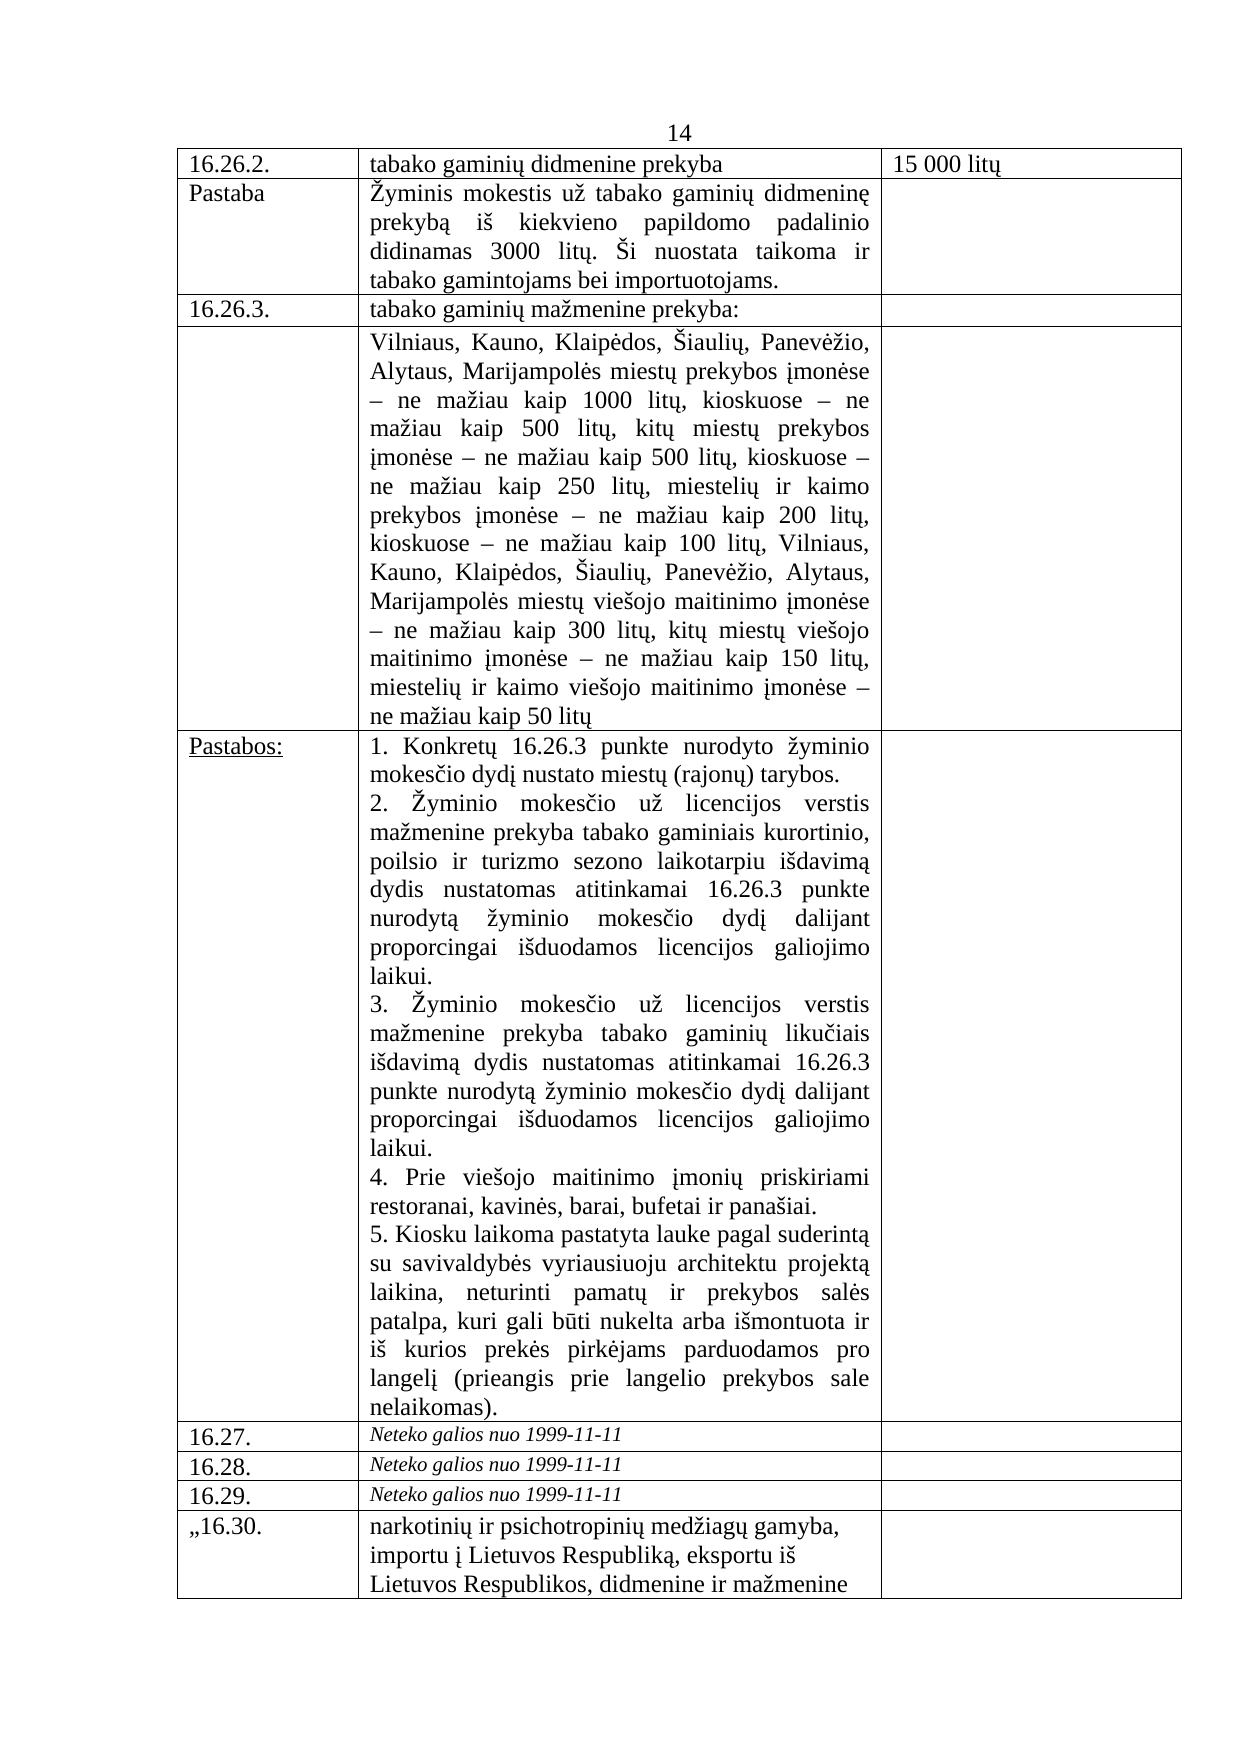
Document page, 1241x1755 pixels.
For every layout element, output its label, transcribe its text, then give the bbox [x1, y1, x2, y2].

table_cell [882, 1422, 1181, 1451]
table_cell narkotinių ir psichotropinių medžiagų gamyba, importu į Lietuvos Respubliką, eksportu iš Lietuvos Respublikos, didmenine ir mažmenine [359, 1511, 881, 1597]
table_cell [882, 731, 1181, 1421]
table_cell 15 000 litų [882, 149, 1181, 177]
table_cell 16.28. [178, 1452, 358, 1480]
table_cell 16.26.3. [178, 295, 358, 326]
table_cell [882, 1452, 1181, 1480]
table_cell [178, 327, 358, 730]
table_cell Neteko galios nuo 1999-11-11 [359, 1481, 881, 1510]
table_cell [882, 327, 1181, 730]
table_cell Pastabos: [178, 731, 358, 1421]
table_cell [882, 1481, 1181, 1510]
table_cell Pastaba [178, 179, 358, 293]
table_cell 16.29. [178, 1481, 358, 1510]
table_cell Žyminis mokestis už tabako gaminių didmeninę prekybą iš kiekvieno papildomo padalinio didinamas 3000 litų. Ši nuostata taikoma ir tabako gamintojams bei importuotojams. [359, 179, 881, 293]
table_cell Vilniaus, Kauno, Klaipėdos, Šiaulių, Panevėžio, Alytaus, Marijampolės miestų prekybos įmonėse – ne mažiau kaip 1000 litų, kioskuose – ne mažiau kaip 500 litų, kitų miestų prekybos įmonėse – ne mažiau kaip 500 litų, kioskuose – ne mažiau kaip 250 litų, miestelių ir kaimo prekybos įmonėse – ne mažiau kaip 200 litų, kioskuose – ne mažiau kaip 100 litų, Vilniaus, Kauno, Klaipėdos, Šiaulių, Panevėžio, Alytaus, Marijampolės miestų viešojo maitinimo įmonėse – ne mažiau kaip 300 litų, kitų miestų viešojo maitinimo įmonėse – ne mažiau kaip 150 litų, miestelių ir kaimo viešojo maitinimo įmonėse – ne mažiau kaip 50 litų [359, 327, 881, 730]
table_cell 1. Konkretų 16.26.3 punkte nurodyto žyminio mokesčio dydį nustato miestų (rajonų) tarybos. 2. Žyminio mokesčio už licencijos verstis mažmenine prekyba tabako gaminiais kurortinio, poilsio ir turizmo sezono laikotarpiu išdavimą dydis nustatomas atitinkamai 16.26.3 punkte nurodytą žyminio mokesčio dydį dalijant proporcingai išduodamos licencijos galiojimo laikui. 3. Žyminio mokesčio už licencijos verstis mažmenine prekyba tabako gaminių likučiais išdavimą dydis nustatomas atitinkamai 16.26.3 punkte nurodytą žyminio mokesčio dydį dalijant proporcingai išduodamos licencijos galiojimo laikui. 4. Prie viešojo maitinimo įmonių priskiriami restoranai, kavinės, barai, bufetai ir panašiai. 5. Kiosku laikoma pastatyta lauke pagal suderintą su savivaldybės vyriausiuoju architektu projektą laikina, neturinti pamatų ir prekybos salės patalpa, kuri gali būti nukelta arba išmontuota ir iš kurios prekės pirkėjams parduodamos pro langelį (prieangis prie langelio prekybos sale nelaikomas). [359, 731, 881, 1421]
table_cell tabako gaminių didmenine prekyba [359, 149, 881, 177]
table_cell 16.26.2. [178, 149, 358, 177]
table_cell 16.27. [178, 1422, 358, 1451]
table_cell Neteko galios nuo 1999-11-11 [359, 1452, 881, 1480]
table_cell [882, 1511, 1181, 1597]
table_cell Neteko galios nuo 1999-11-11 [359, 1422, 881, 1451]
table_cell tabako gaminių mažmenine prekyba: [359, 295, 881, 326]
table_cell [882, 295, 1181, 326]
table_cell „16.30. [178, 1511, 358, 1597]
table_cell [882, 179, 1181, 293]
